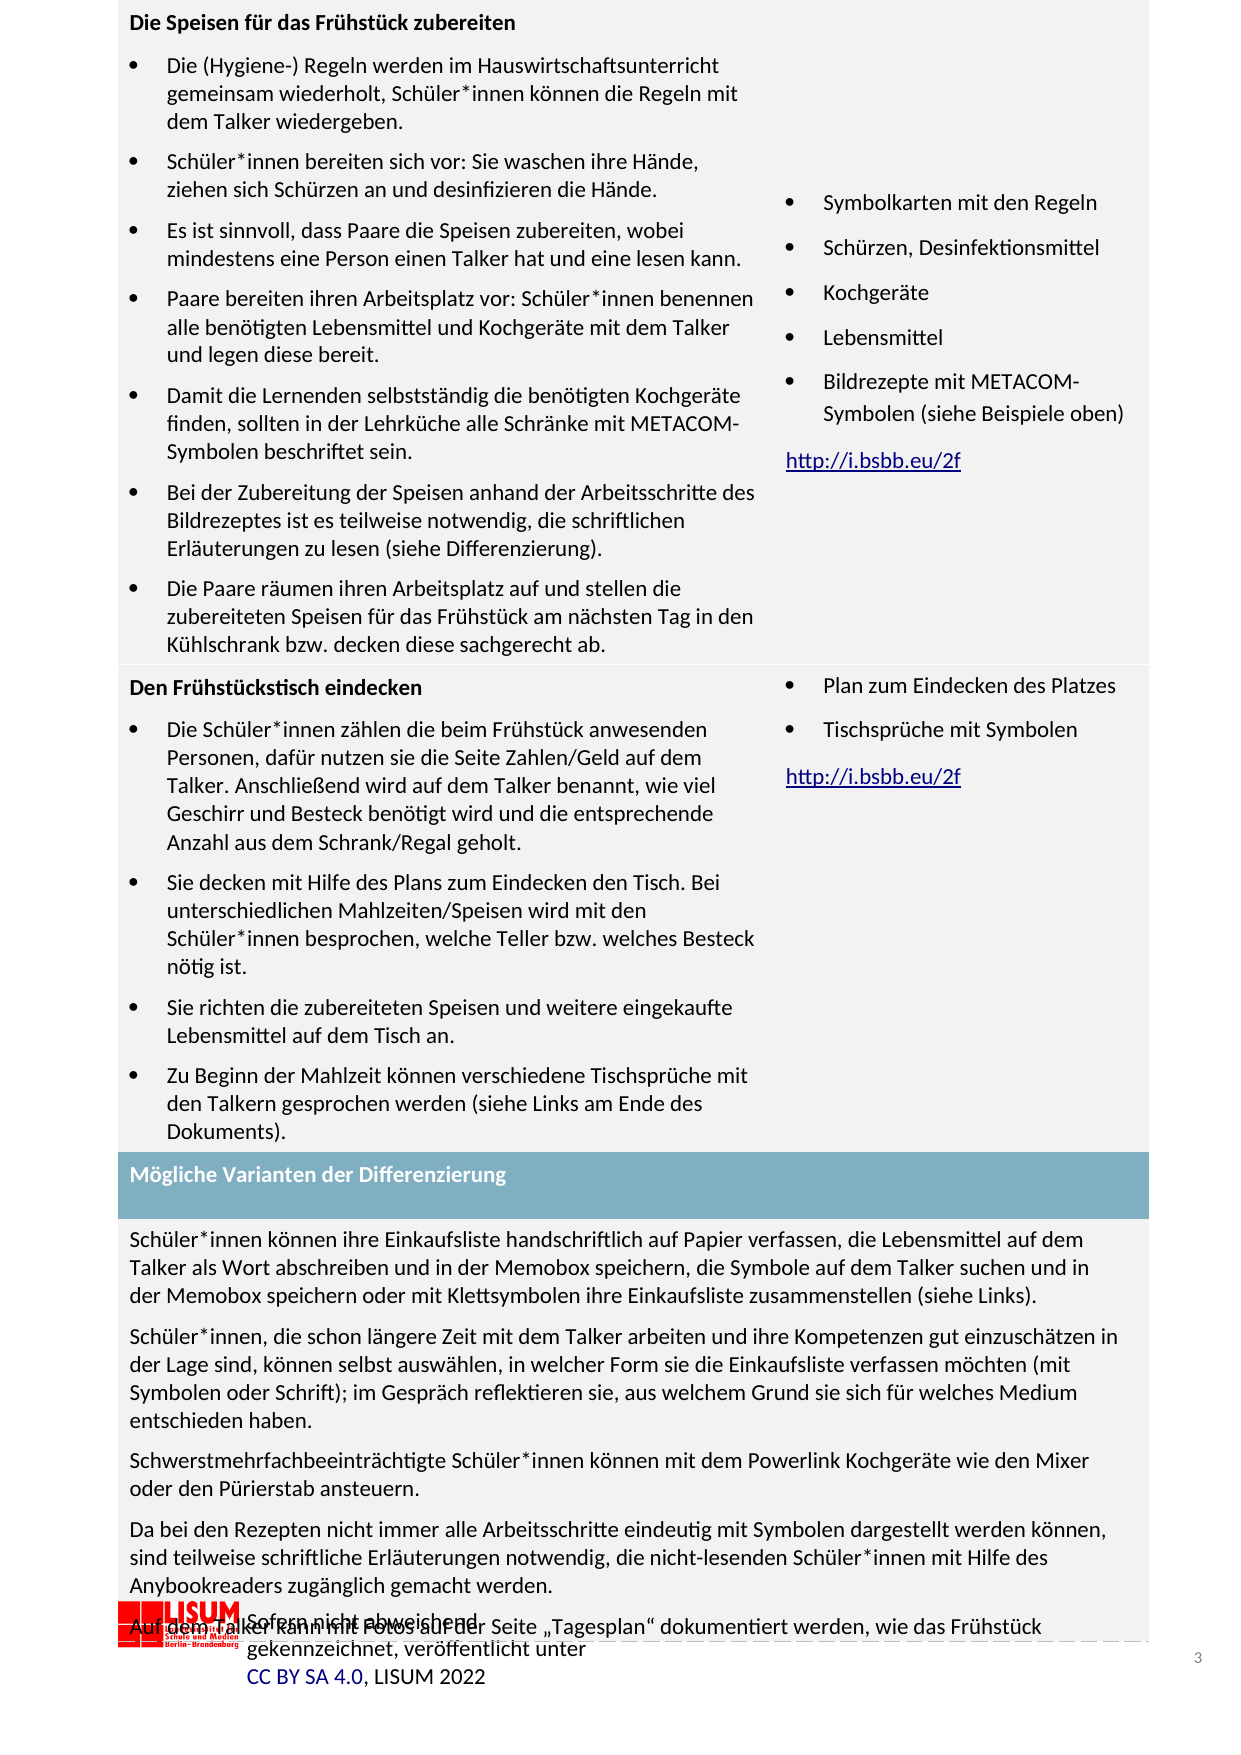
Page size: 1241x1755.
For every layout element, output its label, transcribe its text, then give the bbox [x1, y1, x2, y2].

table_cell Symbolkarten mit den Regeln Schürzen, Desinfektionsmittel Kochgeräte Lebensmittel Bildrezepte mit METACOM-Symbolen (siehe Beispiele oben) http://i.bsbb.eu/2f [774, 0, 1149, 664]
table_cell Plan zum Eindecken des Platzes Tischsprüche mit Symbolen http://i.bsbb.eu/2f [774, 665, 1149, 1152]
table_cell Schwerstmehrfachbeeinträchtigte Schüler*innen können mit dem Powerlink Kochgeräte wie den Mixer oder den Pürierstab ansteuern. [118, 1440, 1149, 1509]
table_cell Den Frühstückstisch eindecken Die Schüler*innen zählen die beim Frühstück anwesenden Personen, dafür nutzen sie die Seite Zahlen/Geld auf dem Talker. Anschließend wird auf dem Talker benannt, wie viel Geschirr und Besteck benötigt wird und die entsprechende Anzahl aus dem Schrank/Regal geholt. Sie decken mit Hilfe des Plans zum Eindecken den Tisch. Bei unterschiedlichen Mahlzeiten/Speisen wird mit den Schüler*innen besprochen, welche Teller bzw. welches Besteck nötig ist. Sie richten die zubereiteten Speisen und weitere eingekaufte Lebensmittel auf dem Tisch an. Zu Beginn der Mahlzeit können verschiedene Tischsprüche mit den Talkern gesprochen werden (siehe Links am Ende des Dokuments). [118, 665, 774, 1152]
table_cell Schüler*innen können ihre Einkaufsliste handschriftlich auf Papier verfassen, die Lebensmittel auf dem Talker als Wort abschreiben und in der Memobox speichern, die Symbole auf dem Talker suchen und in der Memobox speichern oder mit Klettsymbolen ihre Einkaufsliste zusammenstellen (siehe Links). [118, 1219, 1149, 1316]
table_cell Auf dem Talker kann mit Fotos auf der Seite „Tagesplan“ dokumentiert werden, wie das Frühstück vorbereitet wurde. So können die Schüler*innen bei der Tagesauswertung oder auch zuhause davon erzählen. Das bietet sich als ein guter Gesprächsanlass an, um im Unterricht gemeinsam zu erörtern, in welchem Kontext die Dokumentation und insbesondere die Fotos genutzt werden dürfen (z. B. wenn Personen abgebildet sind). [239, 1605, 1149, 1641]
table_cell Mögliche Varianten der Differenzierung [118, 1152, 1149, 1219]
table_cell Schüler*innen, die schon längere Zeit mit dem Talker arbeiten und ihre Kompetenzen gut einzuschätzen in der Lage sind, können selbst auswählen, in welcher Form sie die Einkaufsliste verfassen möchten (mit Symbolen oder Schrift); im Gespräch reflektieren sie, aus welchem Grund sie sich für welches Medium entschieden haben. [118, 1316, 1149, 1440]
table_cell Die Speisen für das Frühstück zubereiten Die (Hygiene-) Regeln werden im Hauswirtschaftsunterricht gemeinsam wiederholt, Schüler*innen können die Regeln mit dem Talker wiedergeben. Schüler*innen bereiten sich vor: Sie waschen ihre Hände, ziehen sich Schürzen an und desinfizieren die Hände. Es ist sinnvoll, dass Paare die Speisen zubereiten, wobei mindestens eine Person einen Talker hat und eine lesen kann. Paare bereiten ihren Arbeitsplatz vor: Schüler*innen benennen alle benötigten Lebensmittel und Kochgeräte mit dem Talker und legen diese bereit. Damit die Lernenden selbstständig die benötigten Kochgeräte finden, sollten in der Lehrküche alle Schränke mit METACOM-Symbolen beschriftet sein. Bei der Zubereitung der Speisen anhand der Arbeitsschritte des Bildrezeptes ist es teilweise notwendig, die schriftlichen Erläuterungen zu lesen (siehe Differenzierung). Die Paare räumen ihren Arbeitsplatz auf und stellen die zubereiteten Speisen für das Frühstück am nächsten Tag in den Kühlschrank bzw. decken diese sachgerecht ab. [118, 0, 774, 664]
table_cell Da bei den Rezepten nicht immer alle Arbeitsschritte eindeutig mit Symbolen dargestellt werden können, sind teilweise schriftliche Erläuterungen notwendig, die nicht-lesenden Schüler*innen mit Hilfe des Anybookreaders zugänglich gemacht werden. [118, 1509, 1149, 1605]
